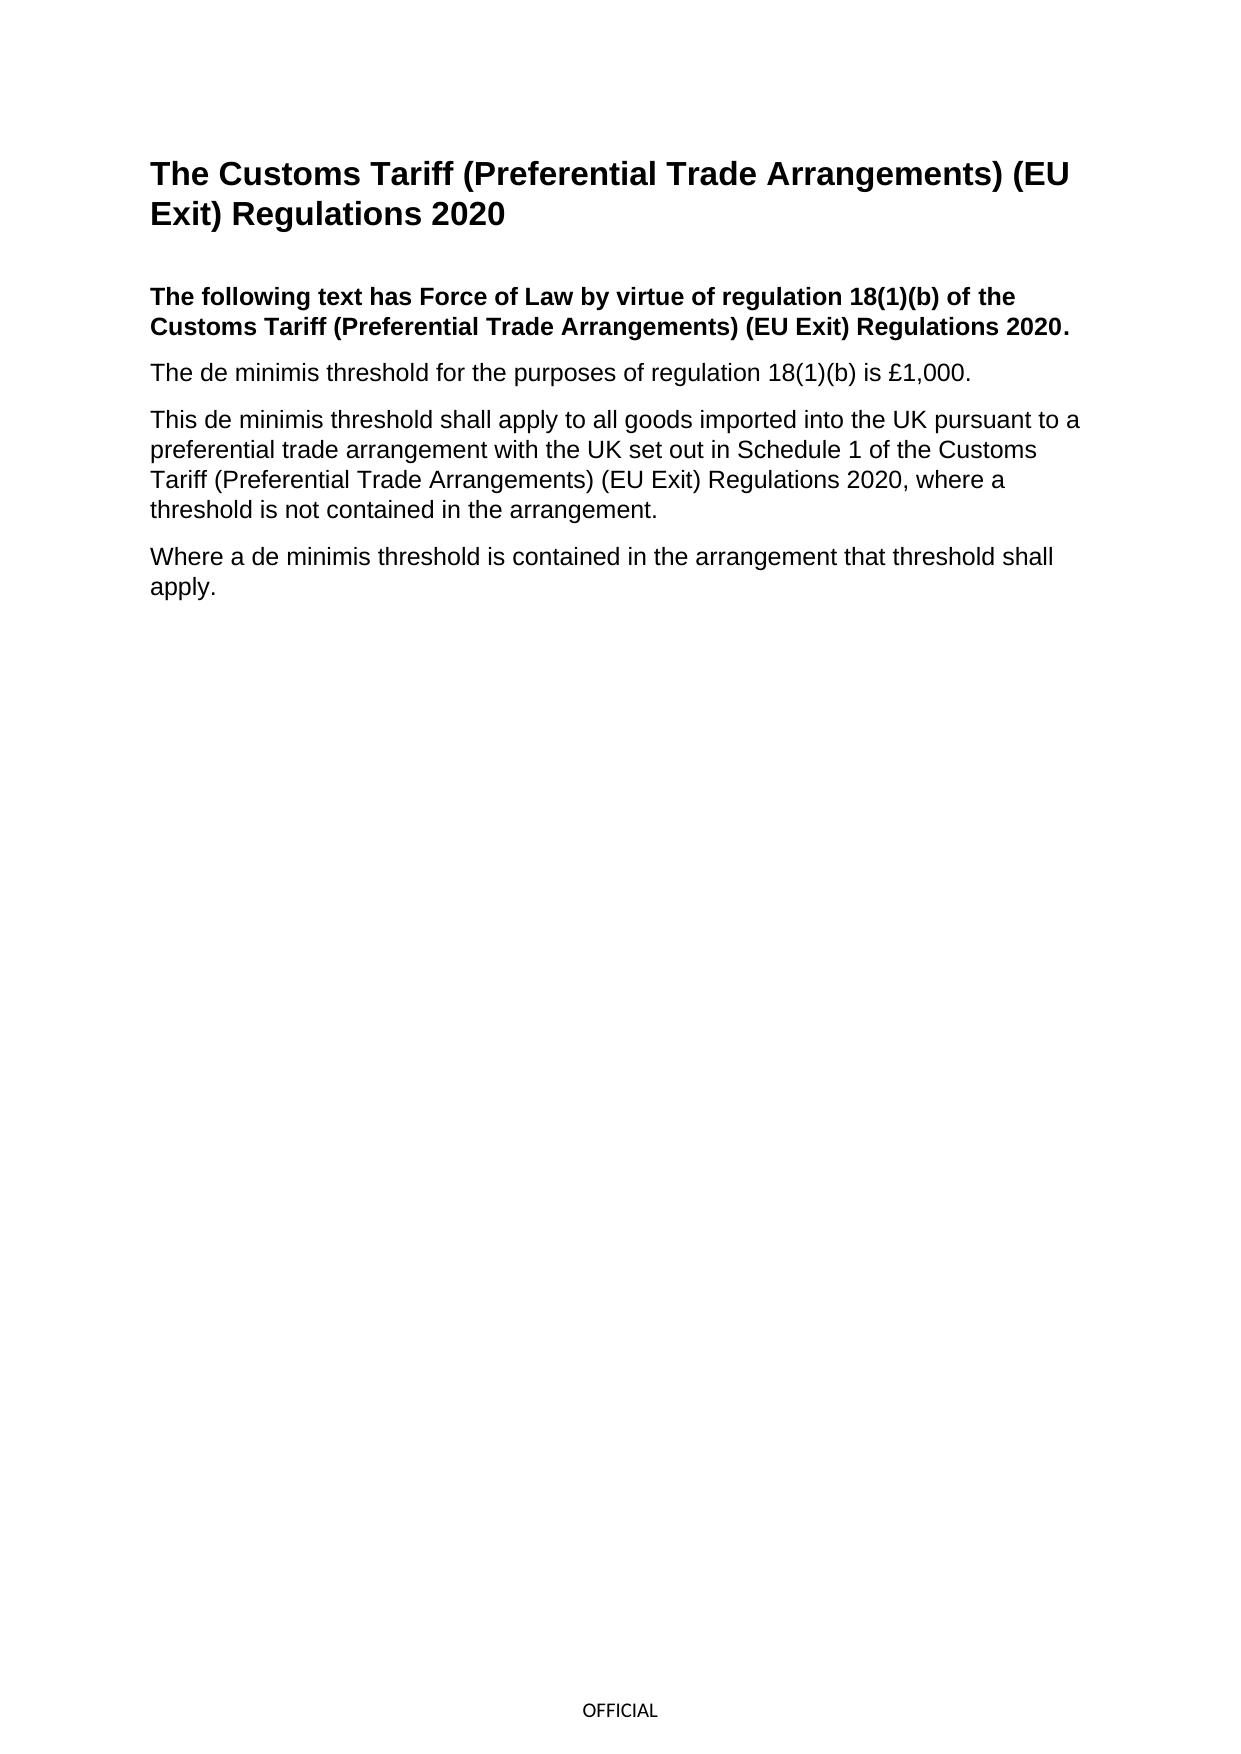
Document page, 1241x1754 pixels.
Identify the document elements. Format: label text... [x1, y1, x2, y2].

text Where a de minimis threshold is contained in the arrangement that threshold shall apply. [150, 542, 1090, 601]
text This de minimis threshold shall apply to all goods imported into the UK pursuant to a preferential trade arrangement with the UK set out in Schedule 1 of the Customs Tariff (Preferential Trade Arrangements) (EU Exit) Regulations 2020, where a threshold is not contained in the arrangement. [150, 405, 1090, 524]
text The de minimis threshold for the purposes of regulation 18(1)(b) is £1,000. [150, 358, 1090, 387]
text The following text has Force of Law by virtue of regulation 18(1)(b) of the Customs Tariff (Preferential Trade Arrangements) (EU Exit) Regulations 2020. [150, 282, 1090, 340]
subtitle The Customs Tariff (Preferential Trade Arrangements) (EU Exit) Regulations 2020 [150, 154, 1090, 233]
